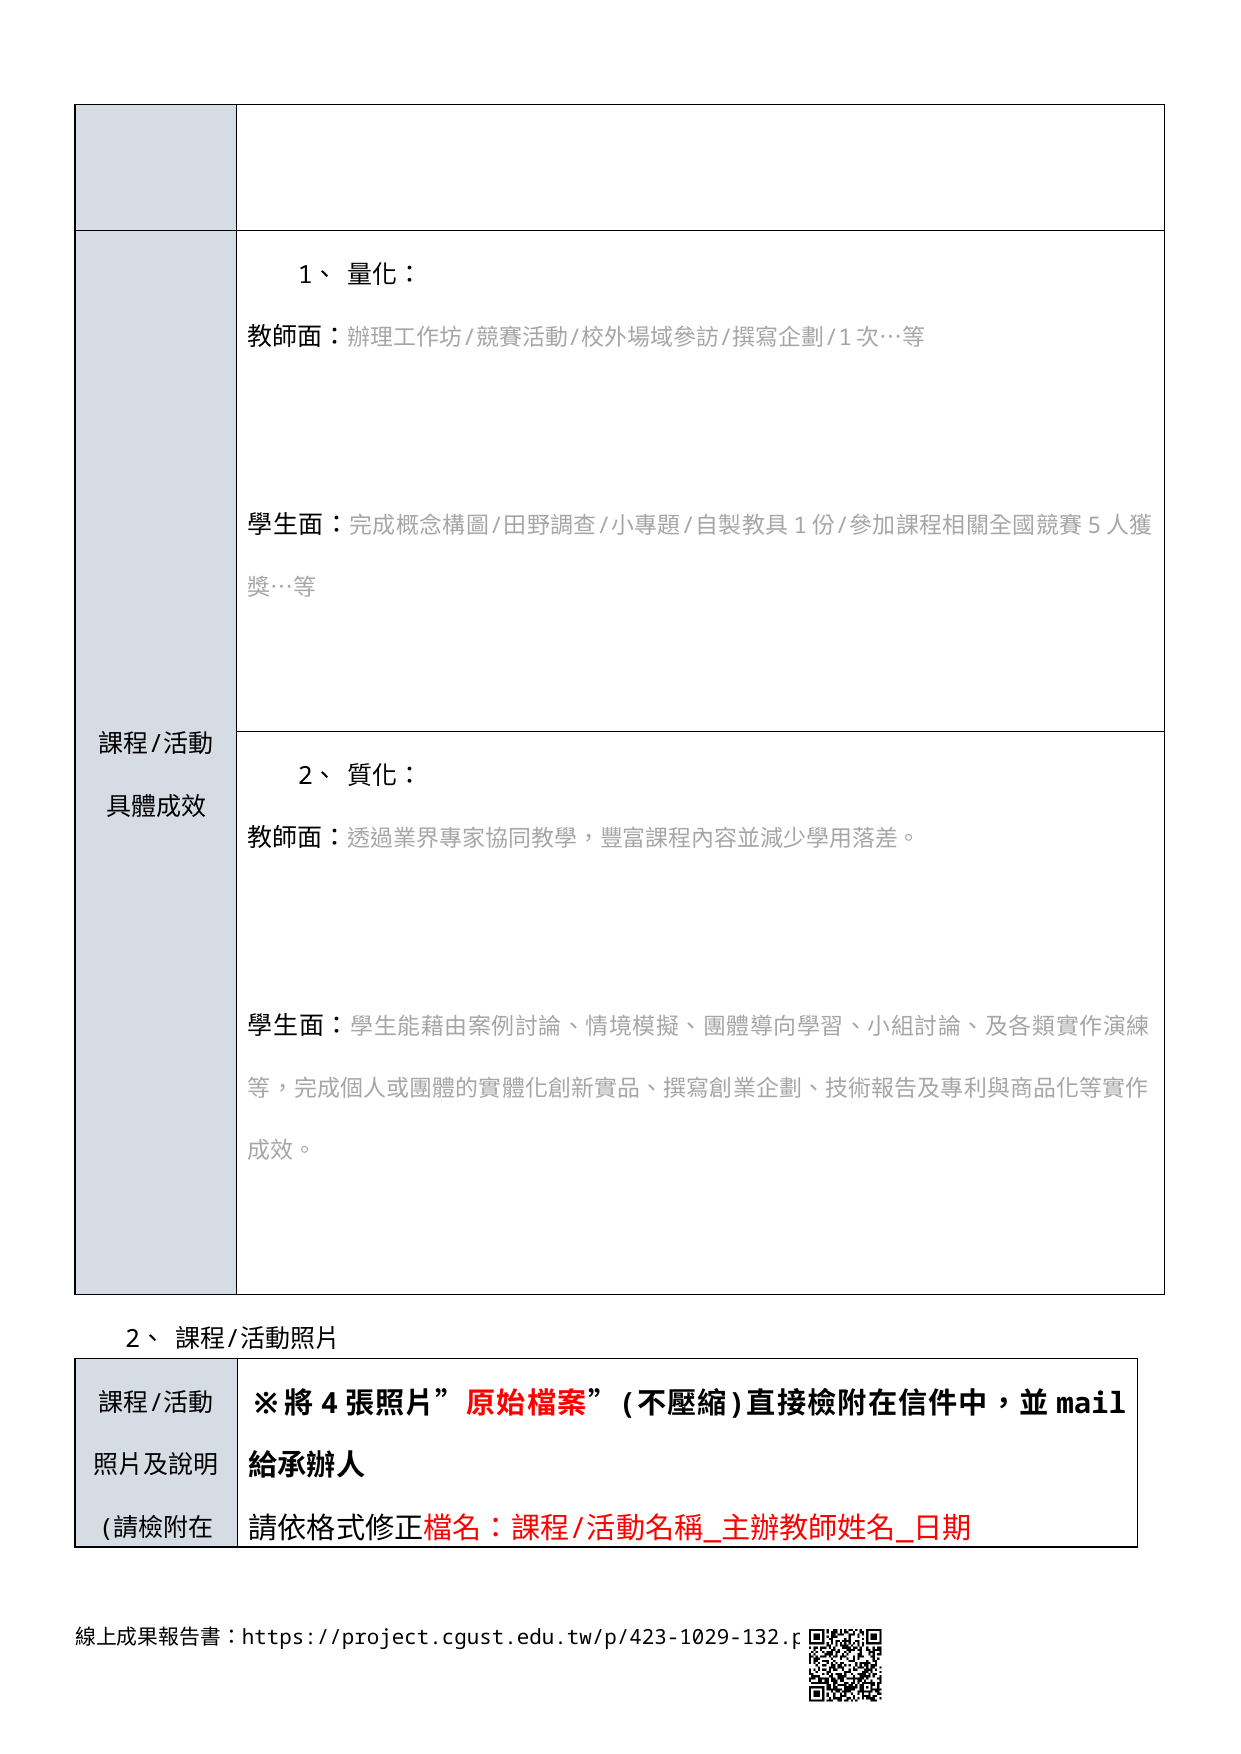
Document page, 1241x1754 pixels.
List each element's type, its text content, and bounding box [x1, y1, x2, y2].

table_header ※將4張照片”原始檔案”(不壓縮)直接檢附在信件中，並mail給承辦人 請依格式修正檔名：課程/活動名稱_主辦教師姓名_日期 [238, 1359, 1137, 1546]
table_cell 課程/活動 具體成效 [76, 231, 236, 1294]
table_cell [237, 105, 1164, 230]
list 課程/活動照片 [125, 1295, 1165, 1358]
table_cell [76, 105, 236, 230]
table_header 課程/活動 照片及說明 (請檢附在 [76, 1359, 237, 1546]
table_cell 量化： 教師面：辦理工作坊/競賽活動/校外場域參訪/撰寫企劃/1次…等 學生面：完成概念構圖/田野調查/小專題/自製教具1份/參加課程相關全國競賽5人獲獎…等 [237, 231, 1164, 731]
table_cell 質化： 教師面：透過業界專家協同教學，豐富課程內容並減少學用落差。 學生面：學生能藉由案例討論、情境模擬、團體導向學習、小組討論、及各類實作演練等，完成個人或團體的實體化創新實品、撰寫創業企劃、技術報告及專利與商品化等實作成效。 [237, 732, 1164, 1294]
